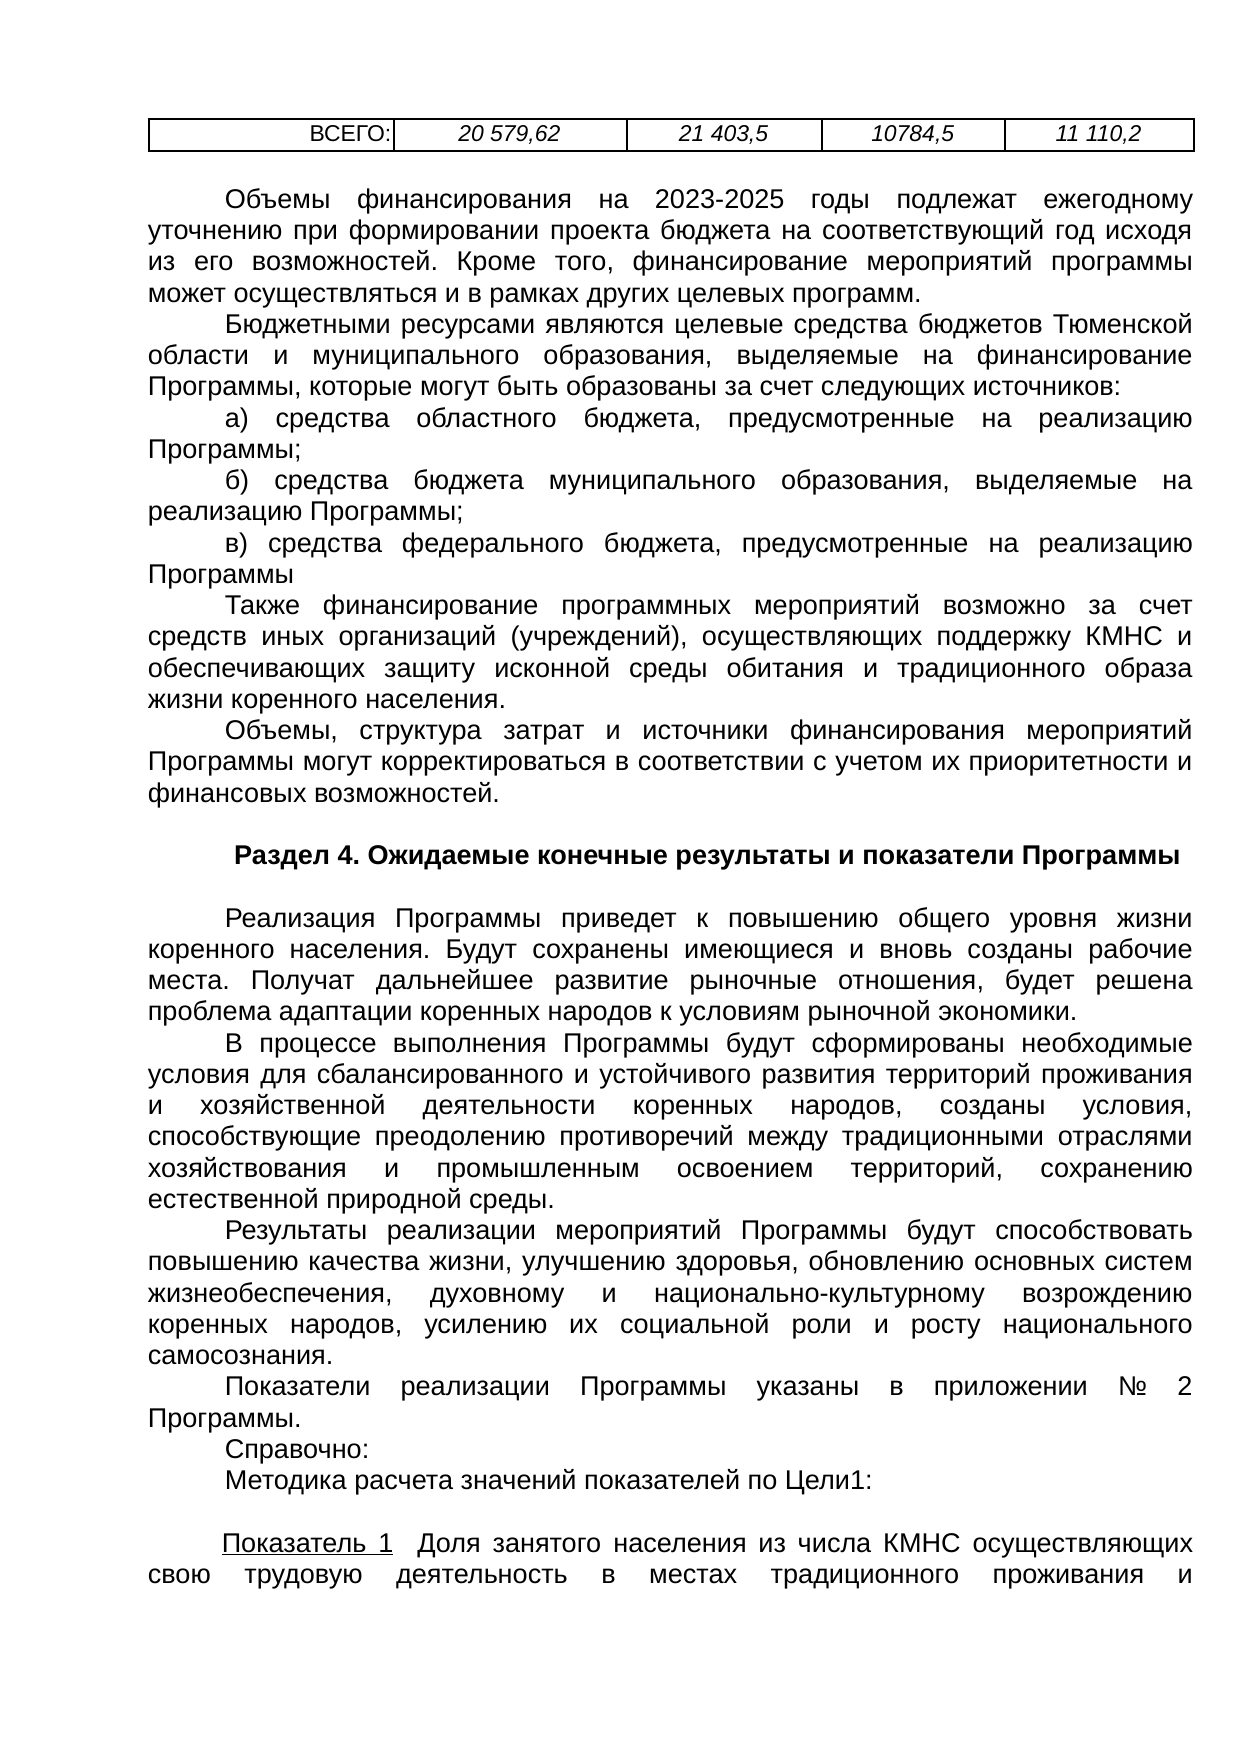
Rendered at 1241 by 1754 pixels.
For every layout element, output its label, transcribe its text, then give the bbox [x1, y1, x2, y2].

text Показатели реализации Программы указаны в приложении № 2 Программы. [148, 1370, 1193, 1433]
text Результаты реализации мероприятий Программы будут способствовать повышению качества жизни, улучшению здоровья, обновлению основных систем жизнеобеспечения, духовному и национально-культурному возрождению коренных народов, усилению их социальной роли и росту национального самосознания. [148, 1214, 1193, 1370]
text Справочно: [148, 1433, 1193, 1464]
text Объемы финансирования на 2023-2025 годы подлежат ежегодному уточнению при формировании проекта бюджета на соответствующий год исходя из его возможностей. Кроме того, финансирование мероприятий программы может осуществляться и в рамках других целевых программ. [148, 183, 1193, 308]
table_cell 21 403,5 [628, 120, 821, 149]
text Показатель 1 Доля занятого населения из числа КМНС осуществляющих свою трудовую деятельность в местах традиционного проживания и [148, 1527, 1193, 1589]
text Раздел 4. Ожидаемые конечные результаты и показатели Программы [148, 839, 1193, 870]
text б) средства бюджета муниципального образования, выделяемые на реализацию Программы; [148, 464, 1193, 527]
text Реализация Программы приведет к повышению общего уровня жизни коренного населения. Будут сохранены имеющиеся и вновь созданы рабочие места. Получат дальнейшее развитие рыночные отношения, будет решена проблема адаптации коренных народов к условиям рыночной экономики. [148, 902, 1193, 1027]
text а) средства областного бюджета, предусмотренные на реализацию Программы; [148, 402, 1193, 464]
text Объемы, структура затрат и источники финансирования мероприятий Программы могут корректироваться в соответствии с учетом их приоритетности и финансовых возможностей. [148, 714, 1193, 808]
table_cell 11 110,2 [1006, 120, 1193, 149]
text Бюджетными ресурсами являются целевые средства бюджетов Тюменской области и муниципального образования, выделяемые на финансирование Программы, которые могут быть образованы за счет следующих источников: [148, 308, 1193, 402]
text в) средства федерального бюджета, предусмотренные на реализацию Программы [148, 527, 1193, 589]
text В процессе выполнения Программы будут сформированы необходимые условия для сбалансированного и устойчивого развития территорий проживания и хозяйственной деятельности коренных народов, созданы условия, способствующие преодолению противоречий между традиционными отраслями хозяйствования и промышленным освоением территорий, сохранению естественной природной среды. [148, 1027, 1193, 1214]
text Методика расчета значений показателей по Цели1: [148, 1464, 1193, 1495]
text Также финансирование программных мероприятий возможно за счет средств иных организаций (учреждений), осуществляющих поддержку КМНС и обеспечивающих защиту исконной среды обитания и традиционного образа жизни коренного населения. [148, 589, 1193, 714]
table_cell 10784,5 [823, 120, 1004, 149]
table_cell 20 579,62 [395, 120, 626, 149]
table_cell ВСЕГО: [150, 120, 393, 149]
